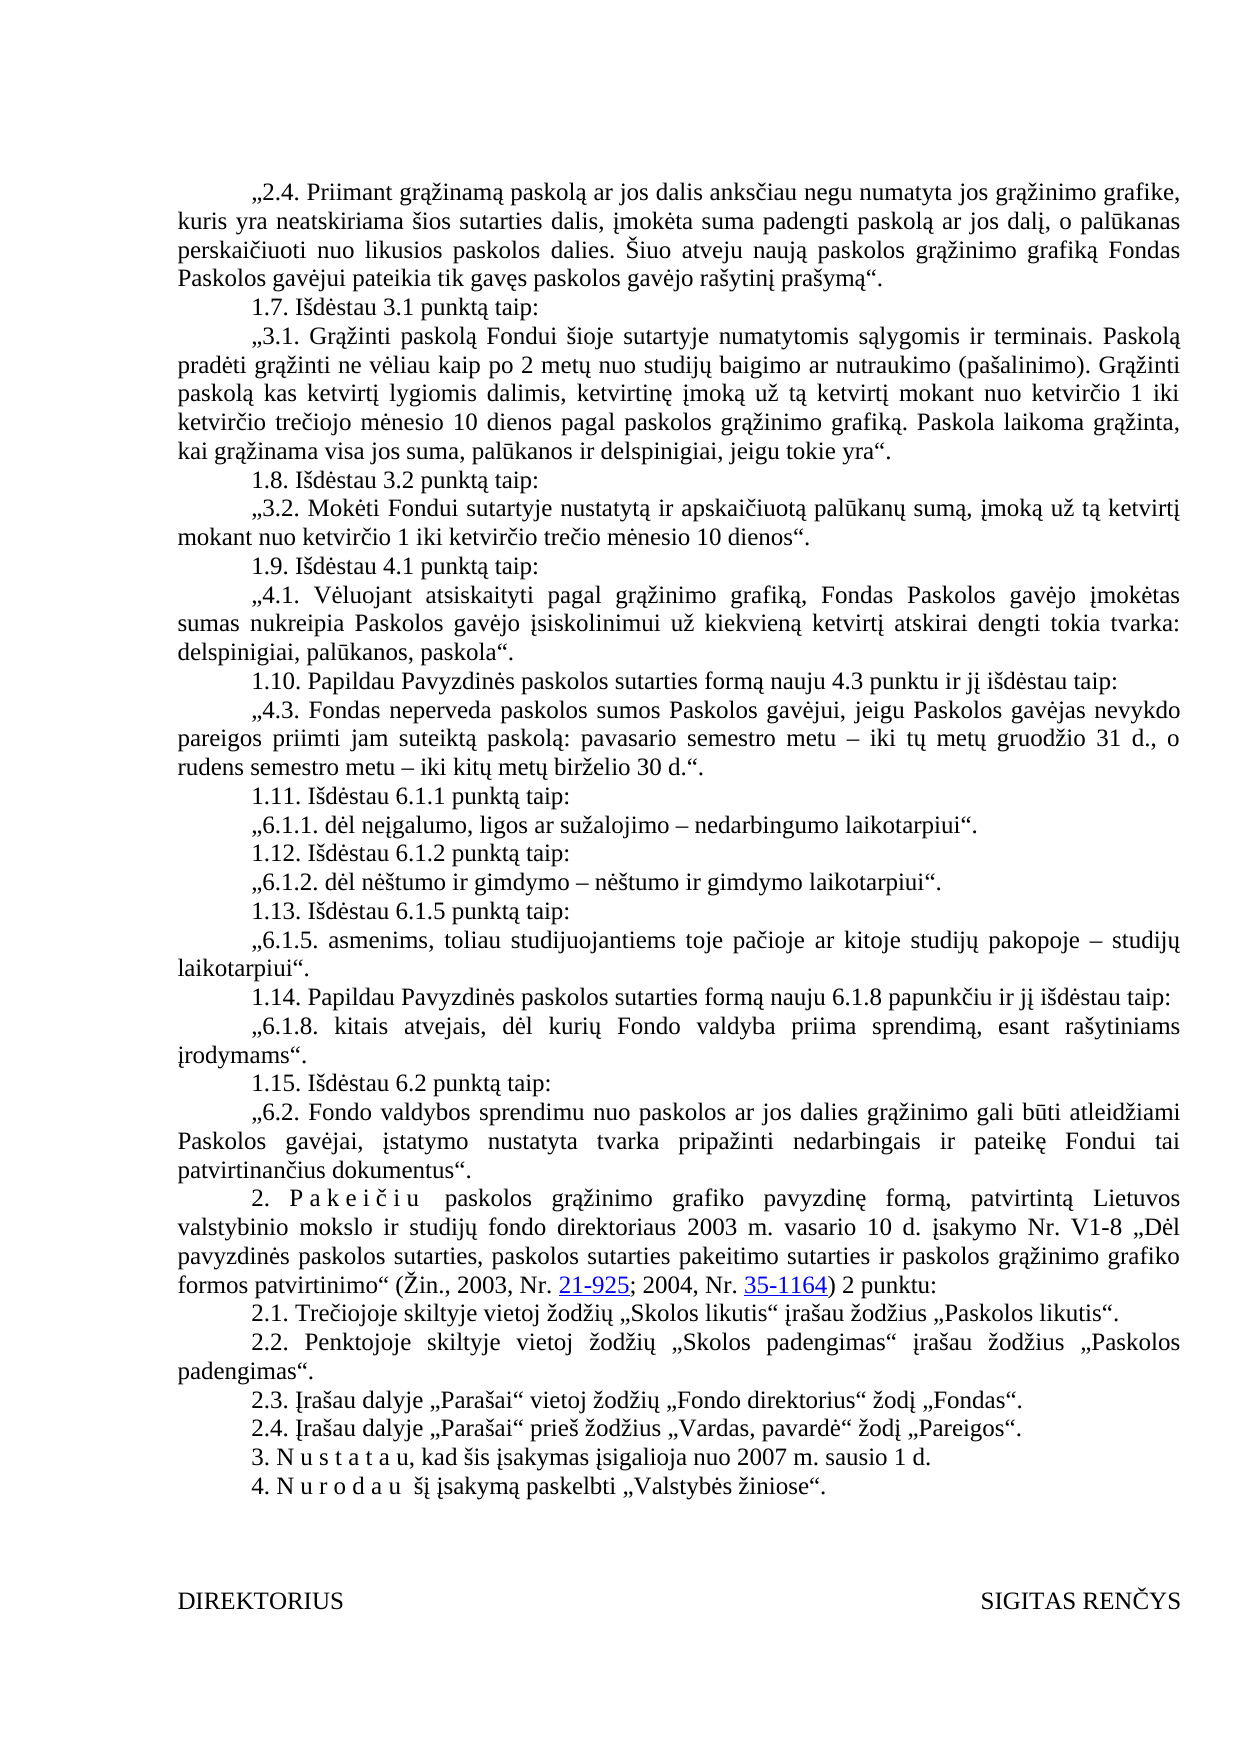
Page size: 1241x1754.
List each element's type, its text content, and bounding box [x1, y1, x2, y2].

text „6.1.8. kitais atvejais, dėl kurių Fondo valdyba priima sprendimą, esant rašytiniams įrodymams“. [177, 1011, 1181, 1068]
text 3. Nustatau, kad šis įsakymas įsigalioja nuo 2007 m. sausio 1 d. [177, 1442, 1181, 1471]
text 2.1. Trečiojoje skiltyje vietoj žodžių „Skolos likutis“ įrašau žodžius „Paskolos likutis“. [177, 1298, 1181, 1327]
text 2.4. Įrašau dalyje „Parašai“ prieš žodžius „Vardas, pavardė“ žodį „Pareigos“. [177, 1413, 1181, 1442]
text 1.7. Išdėstau 3.1 punktą taip: [177, 292, 1181, 321]
text „6.1.5. asmenims, toliau studijuojantiems toje pačioje ar kitoje studijų pakopoje – studijų laikotarpiui“. [177, 925, 1181, 982]
text „3.2. Mokėti Fondui sutartyje nustatytą ir apskaičiuotą palūkanų sumą, įmoką už tą ketvirtį mokant nuo ketvirčio 1 iki ketvirčio trečio mėnesio 10 dienos“. [177, 493, 1181, 551]
text „6.2. Fondo valdybos sprendimu nuo paskolos ar jos dalies grąžinimo gali būti atleidžiami Paskolos gavėjai, įstatymo nustatyta tvarka pripažinti nedarbingais ir pateikę Fondui tai patvirtinančius dokumentus“. [177, 1097, 1181, 1183]
text 1.9. Išdėstau 4.1 punktą taip: [177, 551, 1181, 580]
text 1.11. Išdėstau 6.1.1 punktą taip: [177, 781, 1181, 810]
text 1.15. Išdėstau 6.2 punktą taip: [177, 1068, 1181, 1097]
text 1.10. Papildau Pavyzdinės paskolos sutarties formą nauju 4.3 punktu ir jį išdėstau taip: [177, 666, 1181, 695]
text 1.13. Išdėstau 6.1.5 punktą taip: [177, 896, 1181, 925]
text DIREKTORIUS SIGITAS RENČYS [177, 1586, 1181, 1615]
text 2.2. Penktojoje skiltyje vietoj žodžių „Skolos padengimas“ įrašau žodžius „Paskolos padengimas“. [177, 1327, 1181, 1385]
text 4. Nurodau šį įsakymą paskelbti „Valstybės žiniose“. [177, 1471, 1181, 1500]
text 1.14. Papildau Pavyzdinės paskolos sutarties formą nauju 6.1.8 papunkčiu ir jį išdėstau taip: [177, 982, 1181, 1011]
text „6.1.1. dėl neįgalumo, ligos ar sužalojimo – nedarbingumo laikotarpiui“. [177, 810, 1181, 838]
text 1.12. Išdėstau 6.1.2 punktą taip: [177, 838, 1181, 867]
text „4.3. Fondas neperveda paskolos sumos Paskolos gavėjui, jeigu Paskolos gavėjas nevykdo pareigos priimti jam suteiktą paskolą: pavasario semestro metu – iki tų metų gruodžio 31 d., o rudens semestro metu – iki kitų metų birželio 30 d.“. [177, 695, 1181, 781]
text 2.3. Įrašau dalyje „Parašai“ vietoj žodžių „Fondo direktorius“ žodį „Fondas“. [177, 1385, 1181, 1413]
text „6.1.2. dėl nėštumo ir gimdymo – nėštumo ir gimdymo laikotarpiui“. [177, 867, 1181, 896]
text „3.1. Grąžinti paskolą Fondui šioje sutartyje numatytomis sąlygomis ir terminais. Paskolą pradėti grąžinti ne vėliau kaip po 2 metų nuo studijų baigimo ar nutraukimo (pašalinimo). Grąžinti paskolą kas ketvirtį lygiomis dalimis, ketvirtinę įmoką už tą ketvirtį mokant nuo ketvirčio 1 iki ketvirčio trečiojo mėnesio 10 dienos pagal paskolos grąžinimo grafiką. Paskola laikoma grąžinta, kai grąžinama visa jos suma, palūkanos ir delspinigiai, jeigu tokie yra“. [177, 321, 1181, 465]
text „4.1. Vėluojant atsiskaityti pagal grąžinimo grafiką, Fondas Paskolos gavėjo įmokėtas sumas nukreipia Paskolos gavėjo įsiskolinimui už kiekvieną ketvirtį atskirai dengti tokia tvarka: delspinigiai, palūkanos, paskola“. [177, 580, 1181, 666]
text 2. Pakeičiu paskolos grąžinimo grafiko pavyzdinę formą, patvirtintą Lietuvos valstybinio mokslo ir studijų fondo direktoriaus 2003 m. vasario 10 d. įsakymo Nr. V1-8 „Dėl pavyzdinės paskolos sutarties, paskolos sutarties pakeitimo sutarties ir paskolos grąžinimo grafiko formos patvirtinimo“ (Žin., 2003, Nr. 21-925; 2004, Nr. 35-1164) 2 punktu: [177, 1183, 1181, 1298]
text „2.4. Priimant grąžinamą paskolą ar jos dalis anksčiau negu numatyta jos grąžinimo grafike, kuris yra neatskiriama šios sutarties dalis, įmokėta suma padengti paskolą ar jos dalį, o palūkanas perskaičiuoti nuo likusios paskolos dalies. Šiuo atveju naują paskolos grąžinimo grafiką Fondas Paskolos gavėjui pateikia tik gavęs paskolos gavėjo rašytinį prašymą“. [177, 177, 1181, 292]
text 1.8. Išdėstau 3.2 punktą taip: [177, 465, 1181, 493]
